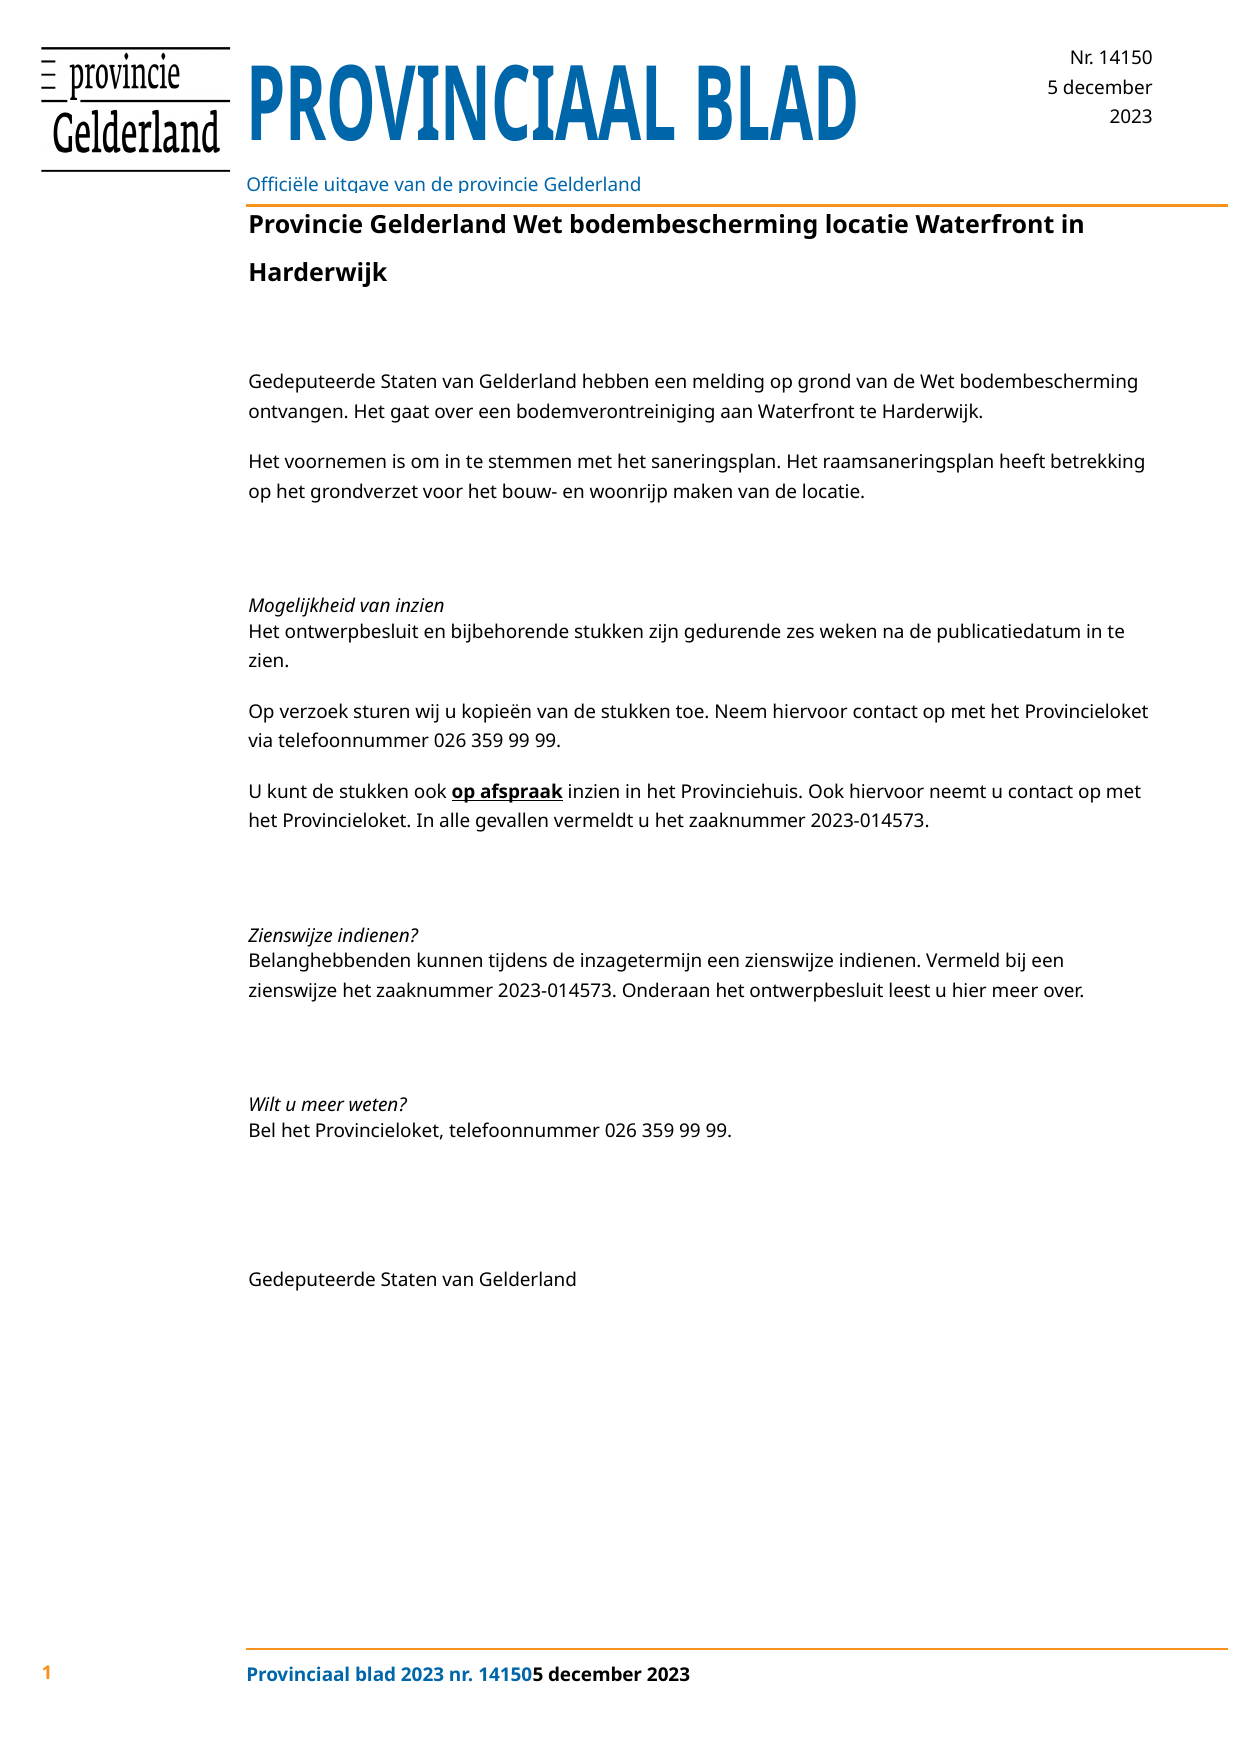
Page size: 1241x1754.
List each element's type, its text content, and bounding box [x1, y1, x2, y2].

picture [41, 47, 231, 172]
text Op verzoek sturen wij u kopieën van de stukken toe. Neem hiervoor contact op met het Provincieloket via telefoonnummer 026 359 99 99. [248, 698, 1152, 753]
text Het ontwerpbesluit en bijbehorende stukken zijn gedurende zes weken na de publicatiedatum in te zien. [248, 618, 1152, 673]
text Gedeputeerde Staten van Gelderland hebben een melding op grond van de Wet bodembescherming ontvangen. Het gaat over een bodemverontreiniging aan Waterfront te Harderwijk. [248, 368, 1152, 424]
text Provincie Gelderland Wet bodembescherming locatie Waterfront in Harderwijk [248, 207, 1152, 288]
text Zienswijze indienen? [248, 922, 1152, 948]
text U kunt de stukken ook op afspraak inzien in het Provinciehuis. Ook hiervoor neemt u contact op met het Provincieloket. In alle gevallen vermeldt u het zaaknummer 2023-014573. [248, 778, 1152, 833]
text Wilt u meer weten? [248, 1092, 1152, 1117]
text Het voornemen is om in te stemmen met het saneringsplan. Het raamsaneringsplan heeft betrekking op het grondverzet voor het bouw- en woonrijp maken van de locatie. [248, 448, 1152, 504]
text Bel het Provincieloket, telefoonnummer 026 359 99 99. [248, 1117, 1152, 1143]
text Belanghebbenden kunnen tijdens de inzagetermijn een zienswijze indienen. Vermeld bij een zienswijze het zaaknummer 2023-014573. Onderaan het ontwerpbesluit leest u hier meer over. [248, 948, 1152, 1003]
text Gedeputeerde Staten van Gelderland [248, 1266, 1152, 1292]
text Mogelijkheid van inzien [248, 592, 1152, 618]
